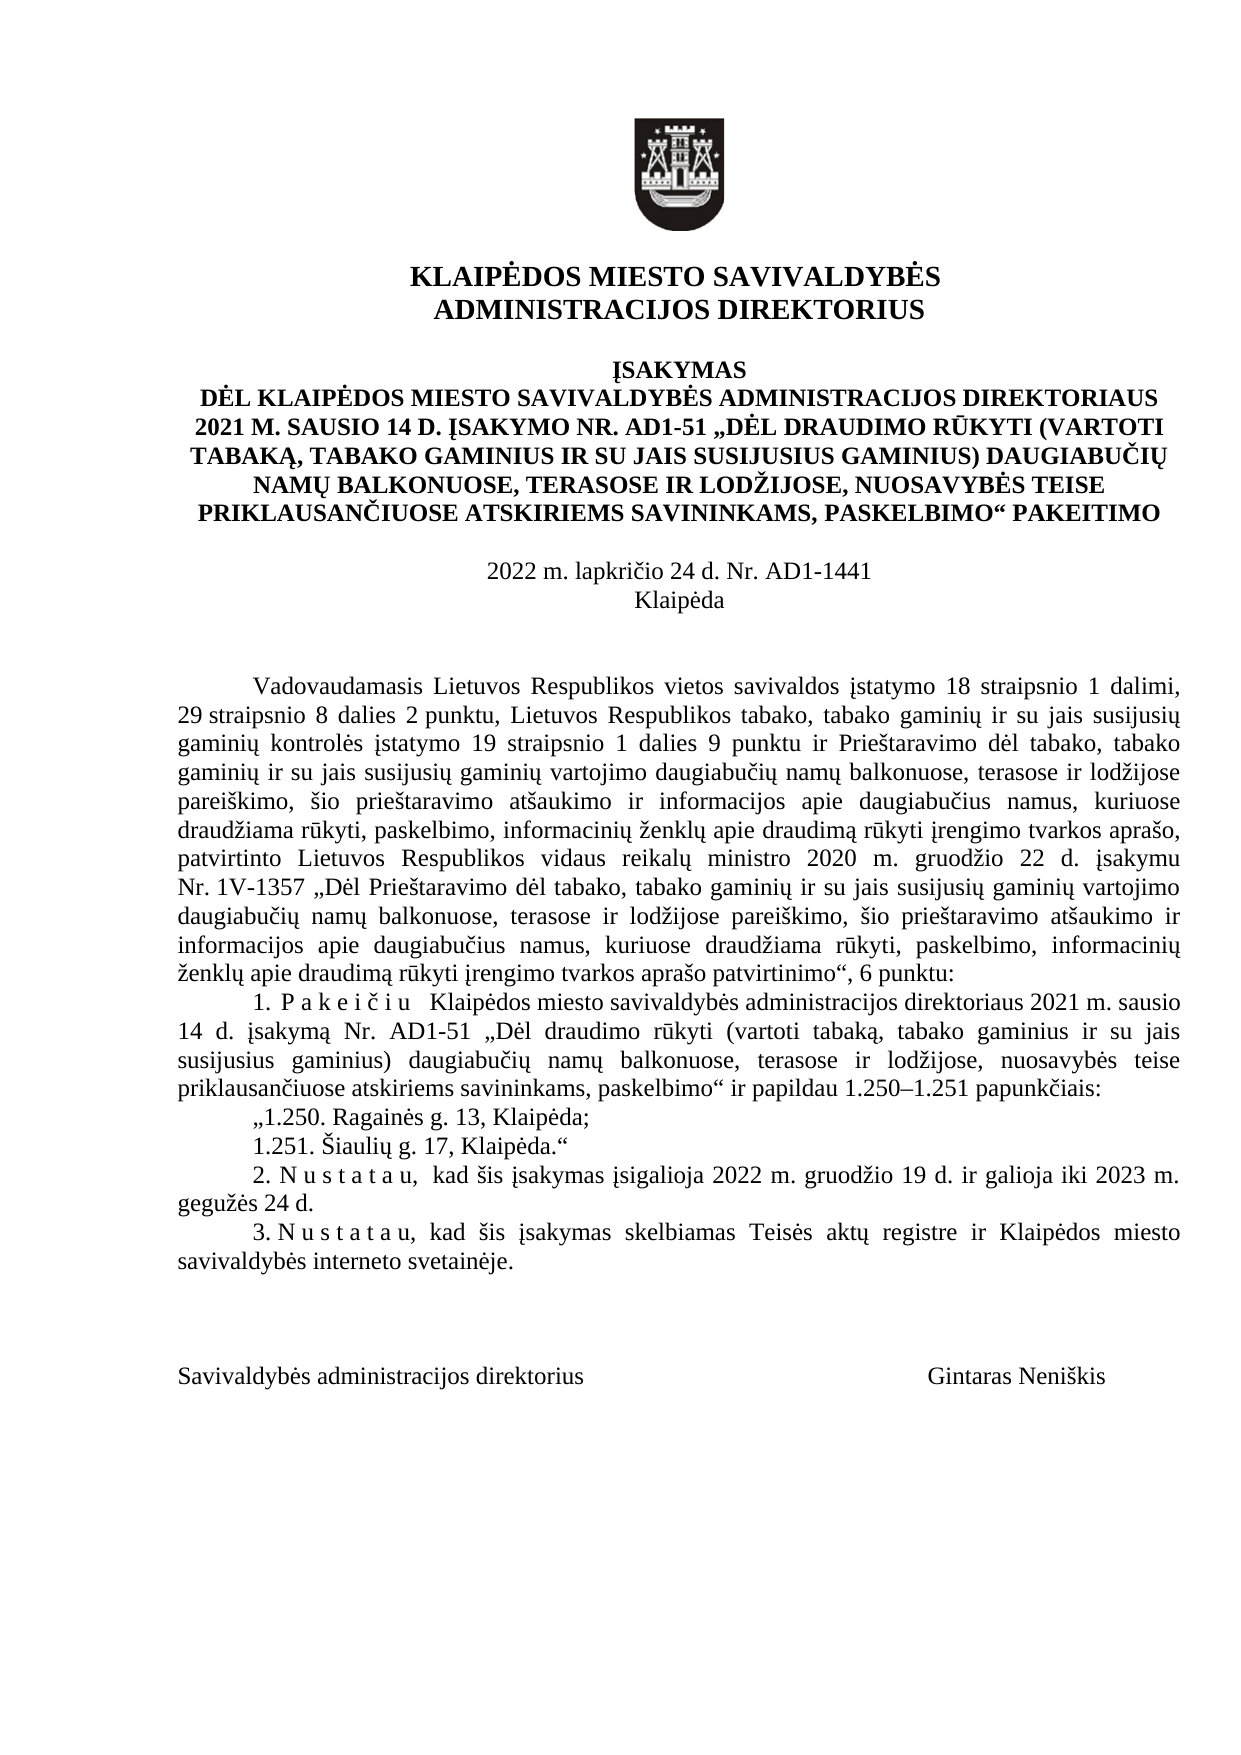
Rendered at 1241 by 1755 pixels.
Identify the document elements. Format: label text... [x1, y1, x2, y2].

text „1.250. Ragainės g. 13, Klaipėda; [177, 1102, 1181, 1131]
text 2022 m. lapkričio 24 d. Nr. AD1-1441 [177, 556, 1181, 585]
text KLAIPĖDOS MIESTO SAVIVALDYBĖS [177, 259, 1181, 292]
text 1.251. Šiaulių g. 17, Klaipėda.“ [177, 1131, 1181, 1160]
text 3. Nustatau, kad šis įsakymas skelbiamas Teisės aktų registre ir Klaipėdos miesto savivaldybės interneto svetainėje. [177, 1217, 1181, 1275]
text Klaipėda [177, 585, 1181, 613]
text ADMINISTRACIJOS DIREKTORIUS [177, 292, 1181, 326]
text 2. Nustatau, kad šis įsakymas įsigalioja 2022 m. gruodžio 19 d. ir galioja iki 2023 m. gegužės 24 d. [177, 1160, 1181, 1217]
text Savivaldybės administracijos direktorius Gintaras Neniškis [177, 1361, 1181, 1390]
text DĖL klaipėdos miesto savivaldybės administracijos direktoriaus 2021 M. SAUSIO 14 D. ĮSAKYMO Nr. ad1-51 „DĖL DRAUDIMO RŪKYTI (VARTOTI TABAKĄ, TABAKO GAMINIUS IR SU JAIS SUSIJUSIUS GAMINIUS) DAUGIABUČIŲ NAMŲ BALKONUOSE, TERASOSE IR LODŽIJOSE, NUOSAVYBĖS TEISE PRIKLAUSANČIUOSE ATSKIRIEMS SAVININKAMS, PASKELBIMO“ PAKEITIMO [177, 383, 1181, 527]
text 1. Pakeičiu Klaipėdos miesto savivaldybės administracijos direktoriaus 2021 m. sausio 14 d. įsakymą Nr. AD1-51 „Dėl draudimo rūkyti (vartoti tabaką, tabako gaminius ir su jais susijusius gaminius) daugiabučių namų balkonuose, terasose ir lodžijose, nuosavybės teise priklausančiuose atskiriems savininkams, paskelbimo“ ir papildau 1.250–1.251 papunkčiais: [177, 987, 1181, 1102]
text Vadovaudamasis Lietuvos Respublikos vietos savivaldos įstatymo 18 straipsnio 1 dalimi, 29 straipsnio 8 dalies 2 punktu, Lietuvos Respublikos tabako, tabako gaminių ir su jais susijusių gaminių kontrolės įstatymo 19 straipsnio 1 dalies 9 punktu ir Prieštaravimo dėl tabako, tabako gaminių ir su jais susijusių gaminių vartojimo daugiabučių namų balkonuose, terasose ir lodžijose pareiškimo, šio prieštaravimo atšaukimo ir informacijos apie daugiabučius namus, kuriuose draudžiama rūkyti, paskelbimo, informacinių ženklų apie draudimą rūkyti įrengimo tvarkos aprašo, patvirtinto Lietuvos Respublikos vidaus reikalų ministro 2020 m. gruodžio 22 d. įsakymu Nr. 1V‑1357 „Dėl Prieštaravimo dėl tabako, tabako gaminių ir su jais susijusių gaminių vartojimo daugiabučių namų balkonuose, terasose ir lodžijose pareiškimo, šio prieštaravimo atšaukimo ir informacijos apie daugiabučius namus, kuriuose draudžiama rūkyti, paskelbimo, informacinių ženklų apie draudimą rūkyti įrengimo tvarkos aprašo patvirtinimo“, 6 punktu: [177, 671, 1181, 987]
text ĮSAKYMAS [177, 355, 1181, 383]
